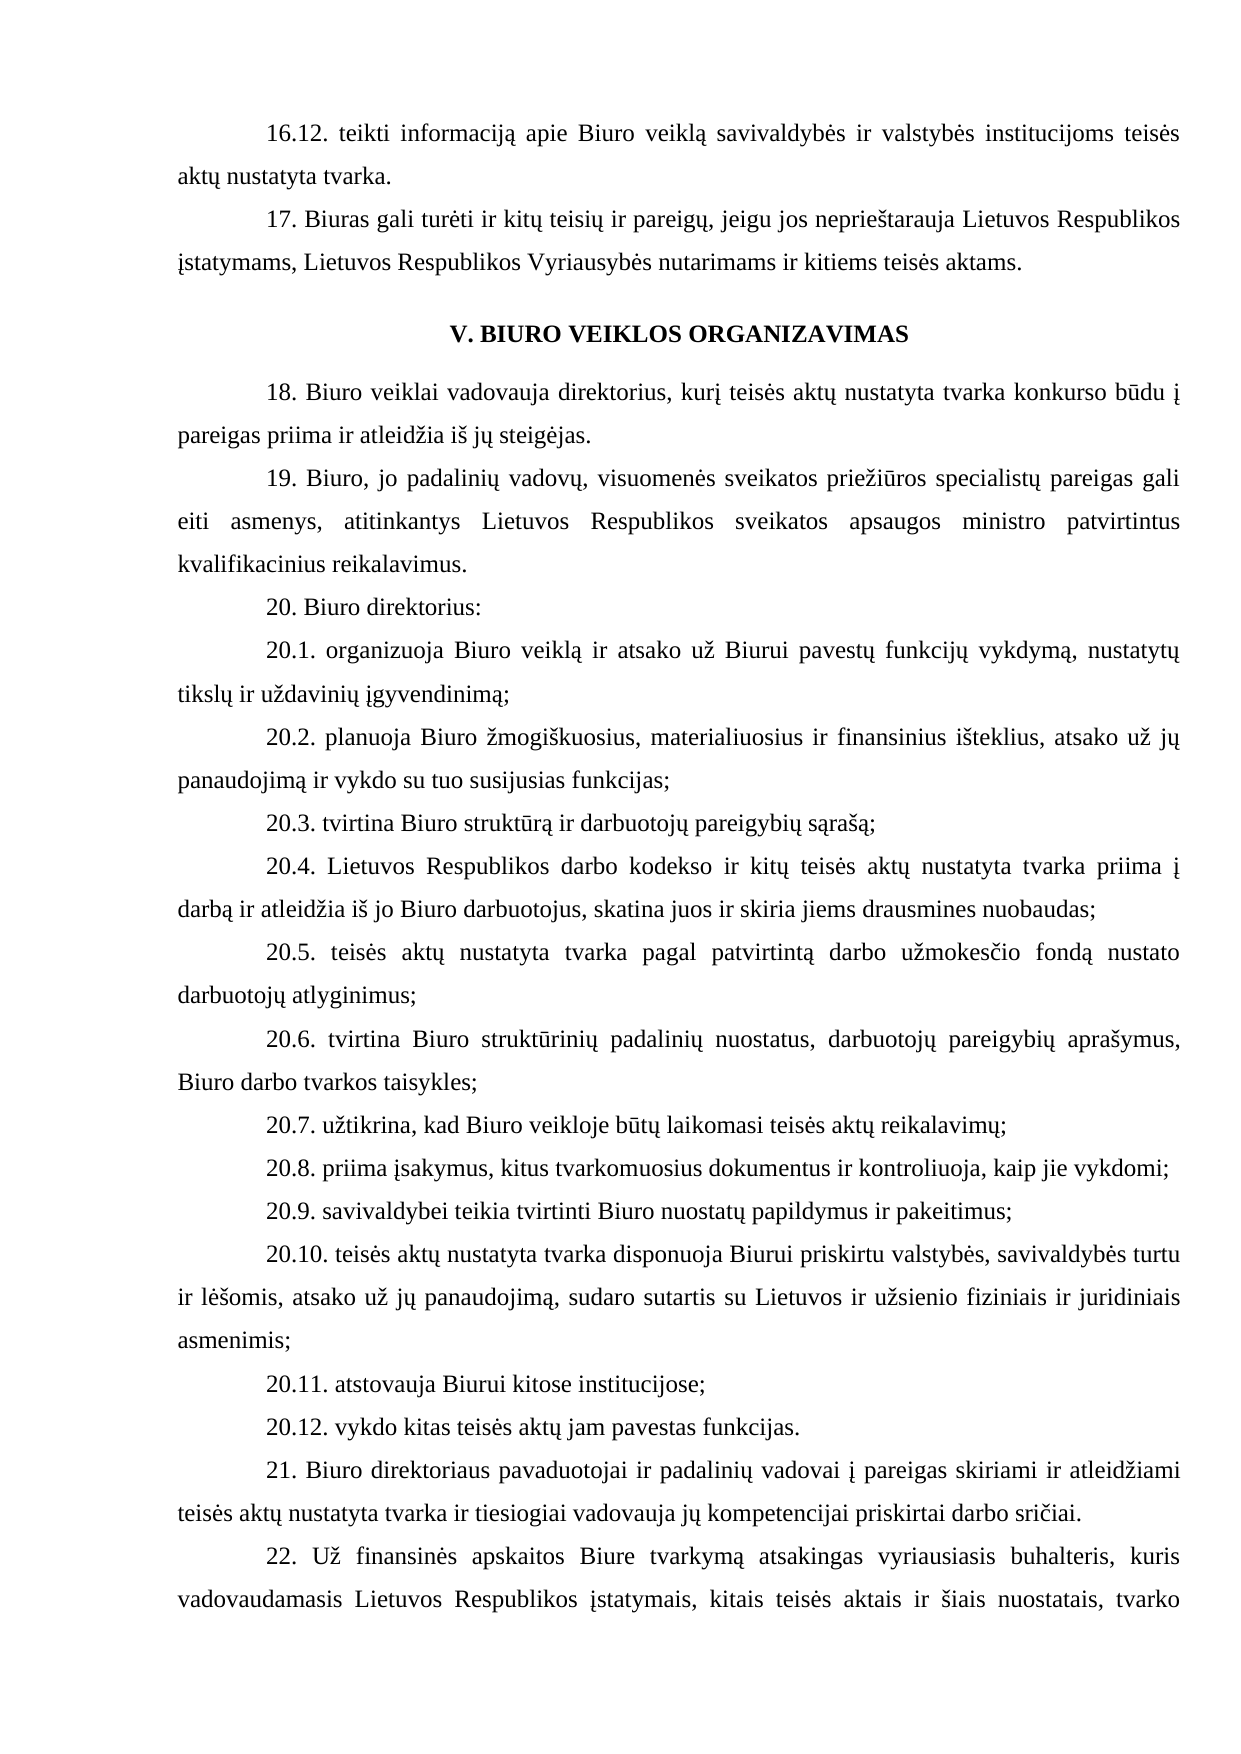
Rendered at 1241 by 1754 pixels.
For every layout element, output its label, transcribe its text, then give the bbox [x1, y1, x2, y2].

text 20.10. teisės aktų nustatyta tvarka disponuoja Biurui priskirtu valstybės, savivaldybės turtu ir lėšomis, atsako už jų panaudojimą, sudaro sutartis su Lietuvos ir užsienio fiziniais ir juridiniais asmenimis; [177, 1239, 1181, 1354]
text 18. Biuro veiklai vadovauja direktorius, kurį teisės aktų nustatyta tvarka konkurso būdu į pareigas priima ir atleidžia iš jų steigėjas. [177, 377, 1181, 449]
text 20.9. savivaldybei teikia tvirtinti Biuro nuostatų papildymus ir pakeitimus; [177, 1196, 1181, 1225]
text 20.3. tvirtina Biuro struktūrą ir darbuotojų pareigybių sąrašą; [177, 808, 1181, 837]
text V. BIURO VEIKLOS ORGANIZAVIMAS [177, 319, 1181, 348]
text 20.1. organizuoja Biuro veiklą ir atsako už Biurui pavestų funkcijų vykdymą, nustatytų tikslų ir uždavinių įgyvendinimą; [177, 636, 1181, 707]
text 19. Biuro, jo padalinių vadovų, visuomenės sveikatos priežiūros specialistų pareigas gali eiti asmenys, atitinkantys Lietuvos Respublikos sveikatos apsaugos ministro patvirtintus kvalifikacinius reikalavimus. [177, 463, 1181, 578]
text 22. Už finansinės apskaitos Biure tvarkymą atsakingas vyriausiasis buhalteris, kuris vadovaudamasis Lietuvos Respublikos įstatymais, kitais teisės aktais ir šiais nuostatais, tvarko [177, 1541, 1181, 1613]
text 21. Biuro direktoriaus pavaduotojai ir padalinių vadovai į pareigas skiriami ir atleidžiami teisės aktų nustatyta tvarka ir tiesiogiai vadovauja jų kompetencijai priskirtai darbo sričiai. [177, 1455, 1181, 1527]
text 20.5. teisės aktų nustatyta tvarka pagal patvirtintą darbo užmokesčio fondą nustato darbuotojų atlyginimus; [177, 937, 1181, 1009]
text 20.6. tvirtina Biuro struktūrinių padalinių nuostatus, darbuotojų pareigybių aprašymus, Biuro darbo tvarkos taisykles; [177, 1024, 1181, 1096]
text 20.8. priima įsakymus, kitus tvarkomuosius dokumentus ir kontroliuoja, kaip jie vykdomi; [177, 1153, 1181, 1182]
text 20.2. planuoja Biuro žmogiškuosius, materialiuosius ir finansinius išteklius, atsako už jų panaudojimą ir vykdo su tuo susijusias funkcijas; [177, 722, 1181, 794]
text 20.7. užtikrina, kad Biuro veikloje būtų laikomasi teisės aktų reikalavimų; [177, 1110, 1181, 1139]
text 16.12. teikti informaciją apie Biuro veiklą savivaldybės ir valstybės institucijoms teisės aktų nustatyta tvarka. [177, 118, 1181, 190]
text 20.11. atstovauja Biurui kitose institucijose; [177, 1369, 1181, 1397]
text 17. Biuras gali turėti ir kitų teisių ir pareigų, jeigu jos neprieštarauja Lietuvos Respublikos įstatymams, Lietuvos Respublikos Vyriausybės nutarimams ir kitiems teisės aktams. [177, 204, 1181, 276]
text 20. Biuro direktorius: [177, 592, 1181, 621]
text 20.4. Lietuvos Respublikos darbo kodekso ir kitų teisės aktų nustatyta tvarka priima į darbą ir atleidžia iš jo Biuro darbuotojus, skatina juos ir skiria jiems drausmines nuobaudas; [177, 851, 1181, 923]
text 20.12. vykdo kitas teisės aktų jam pavestas funkcijas. [177, 1412, 1181, 1441]
